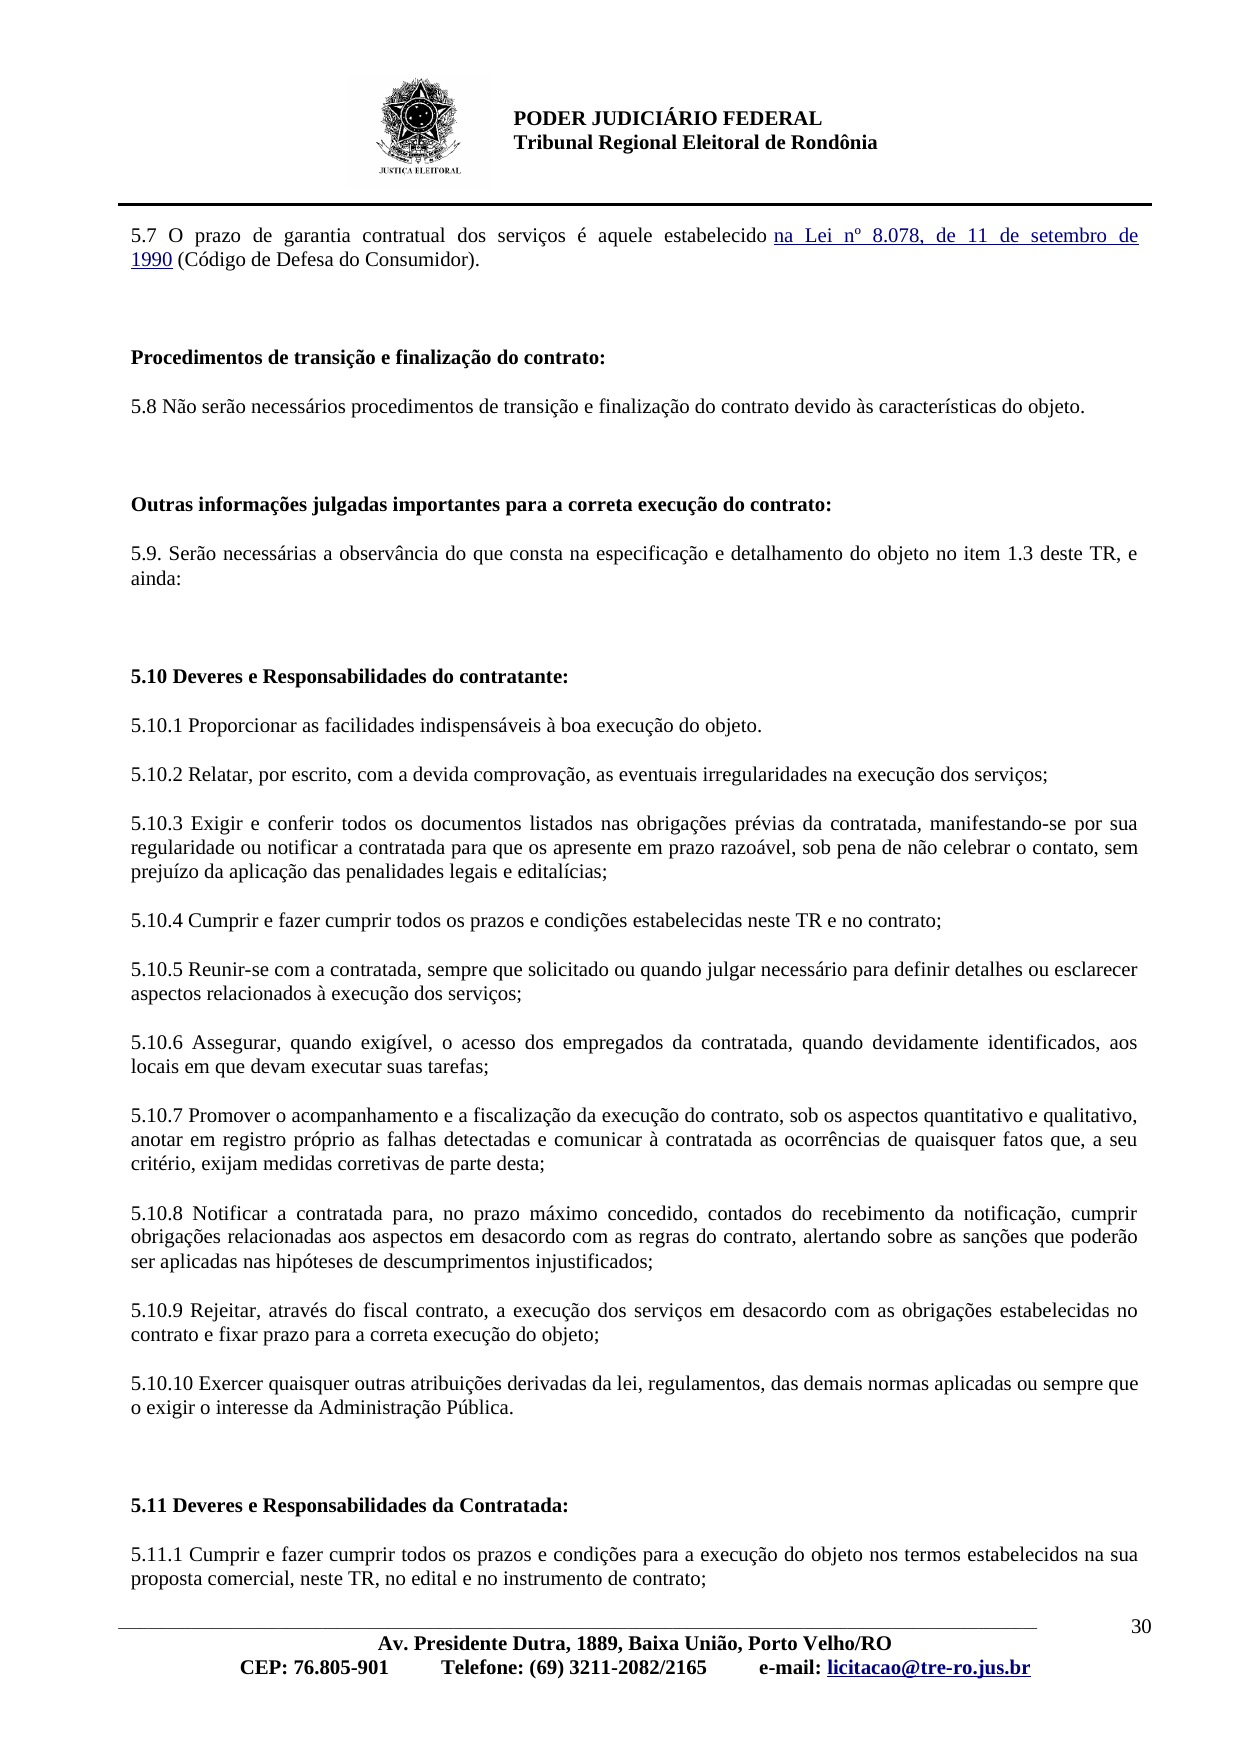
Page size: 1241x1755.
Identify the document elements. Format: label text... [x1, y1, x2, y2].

text 5.10.10 Exercer quaisquer outras atribuições derivadas da lei, regulamentos, das demais normas aplicadas ou sempre que o exigir o interesse da Administração Pública. [131, 1371, 1139, 1419]
text Procedimentos de transição e finalização do contrato: [131, 345, 1139, 369]
text 5.10.3 Exigir e conferir todos os documentos listados nas obrigações prévias da contratada, manifestando-se por sua regularidade ou notificar a contratada para que os apresente em prazo razoável, sob pena de não celebrar o contato, sem prejuízo da aplicação das penalidades legais e editalícias; [131, 811, 1139, 883]
text 5.10 Deveres e Responsabilidades do contratante: [131, 663, 1139, 688]
text 5.10.6 Assegurar, quando exigível, o acesso dos empregados da contratada, quando devidamente identificados, aos locais em que devam executar suas tarefas; [131, 1030, 1139, 1078]
text 5.7 O prazo de garantia contratual dos serviços é aquele estabelecido na Lei nº 8.078, de 11 de setembro de 1990 (Código de Defesa do Consumidor). [131, 223, 1139, 271]
text 5.10.1 Proporcionar as facilidades indispensáveis à boa execução do objeto. [131, 713, 1139, 737]
text 5.8 Não serão necessários procedimentos de transição e finalização do contrato devido às características do objeto. [131, 394, 1139, 418]
text 5.10.9 Rejeitar, através do fiscal contrato, a execução dos serviços em desacordo com as obrigações estabelecidas no contrato e fixar prazo para a correta execução do objeto; [131, 1298, 1139, 1346]
text 5.10.4 Cumprir e fazer cumprir todos os prazos e condições estabelecidas neste TR e no contrato; [131, 908, 1139, 932]
text 5.10.5 Reunir-se com a contratada, sempre que solicitado ou quando julgar necessário para definir detalhes ou esclarecer aspectos relacionados à execução dos serviços; [131, 957, 1139, 1005]
text 5.11.1 Cumprir e fazer cumprir todos os prazos e condições para a execução do objeto nos termos estabelecidos na sua proposta comercial, neste TR, no edital e no instrumento de contrato; [131, 1542, 1139, 1590]
text 5.10.8 Notificar a contratada para, no prazo máximo concedido, contados do recebimento da notificação, cumprir obrigações relacionadas aos aspectos em desacordo com as regras do contrato, alertando sobre as sanções que poderão ser aplicadas nas hipóteses de descumprimentos injustificados; [131, 1200, 1139, 1273]
text 5.11 Deveres e Responsabilidades da Contratada: [131, 1493, 1139, 1517]
text 5.9. Serão necessárias a observância do que consta na especificação e detalhamento do objeto no item 1.3 deste TR, e ainda: [131, 541, 1139, 589]
text Outras informações julgadas importantes para a correta execução do contrato: [131, 492, 1139, 516]
text 5.10.7 Promover o acompanhamento e a fiscalização da execução do contrato, sob os aspectos quantitativo e qualitativo, anotar em registro próprio as falhas detectadas e comunicar à contratada as ocorrências de quaisquer fatos que, a seu critério, exijam medidas corretivas de parte desta; [131, 1103, 1139, 1175]
text 5.10.2 Relatar, por escrito, com a devida comprovação, as eventuais irregularidades na execução dos serviços; [131, 762, 1139, 786]
